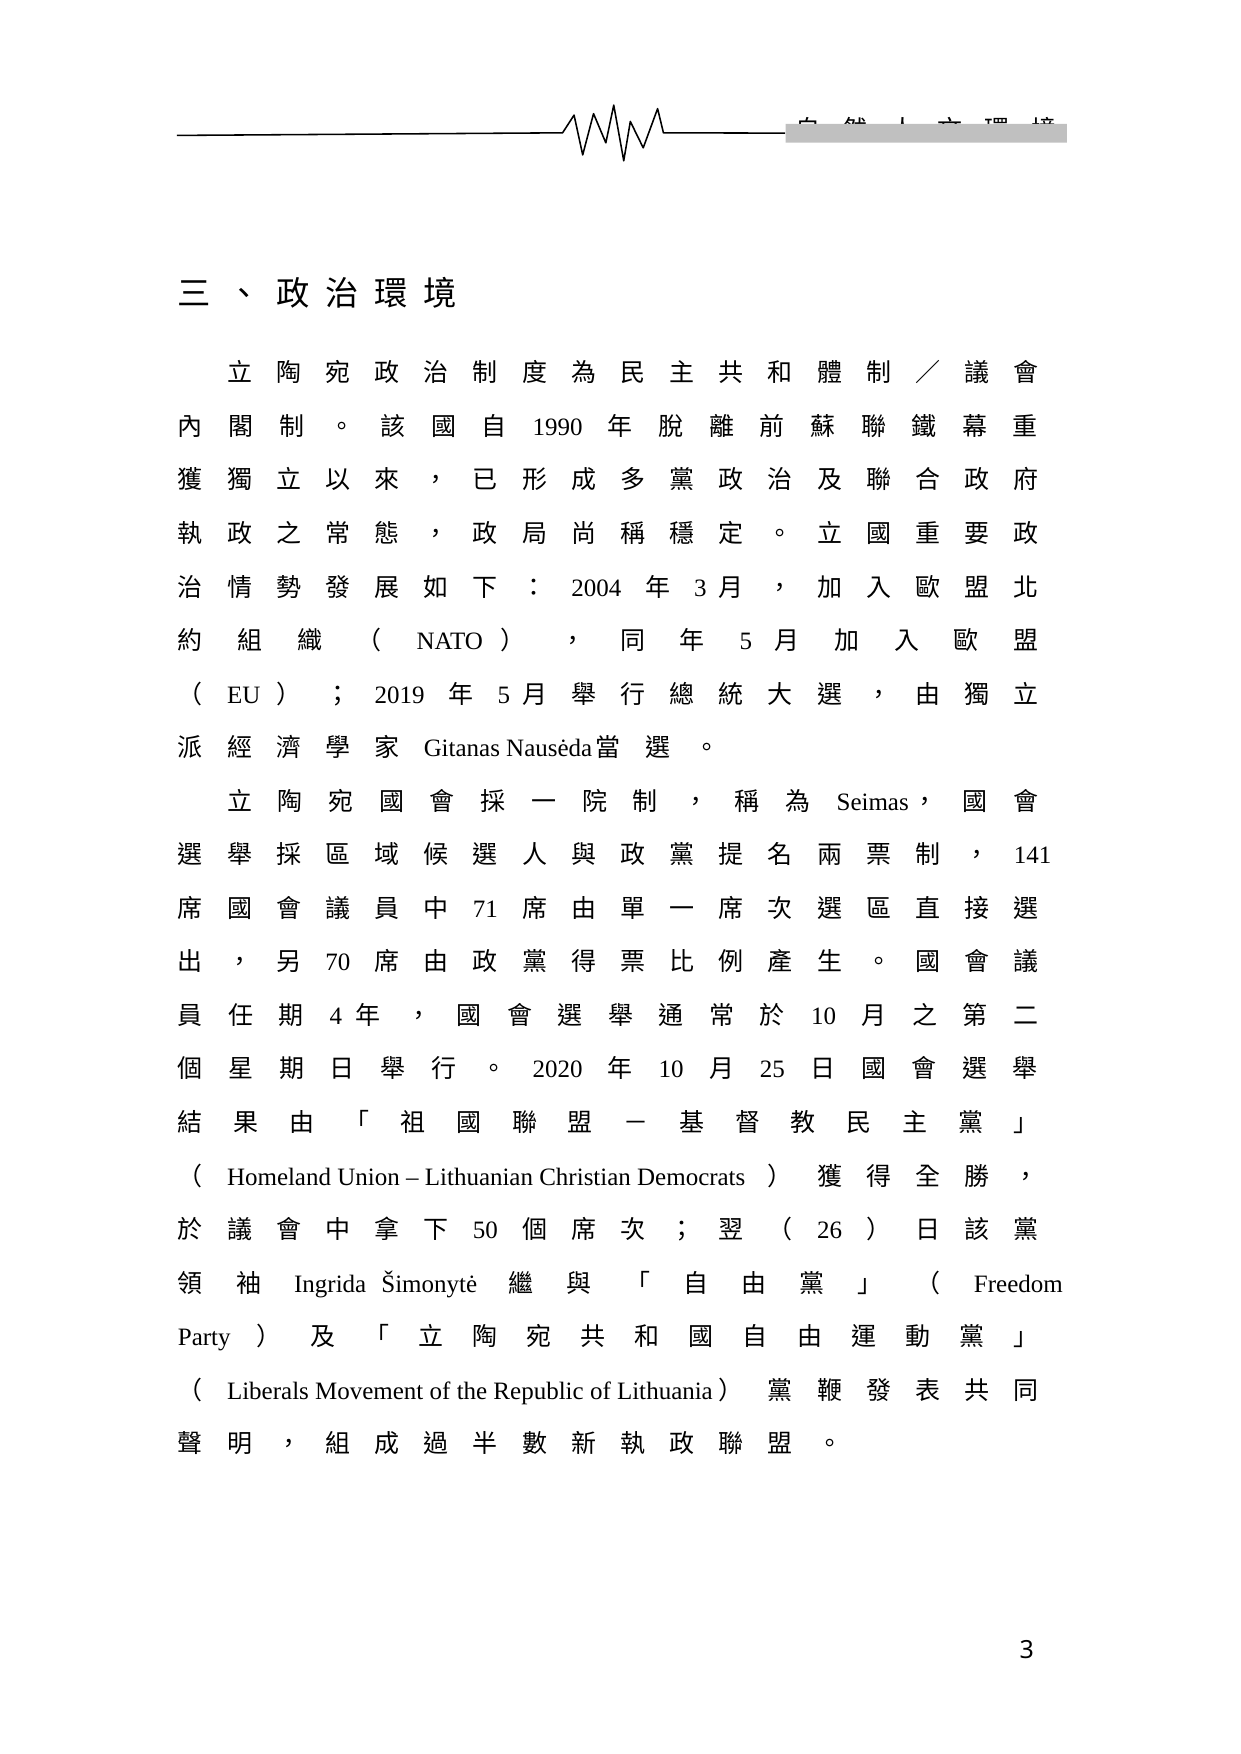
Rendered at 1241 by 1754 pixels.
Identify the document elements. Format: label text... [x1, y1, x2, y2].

text 三、政治環境 [178, 264, 1063, 317]
text 立陶宛國會採一院制，稱為Seimas，國會選舉採區域候選人與政黨提名兩票制，141席國會議員中71席由單一席次選區直接選出，另70席由政黨得票比例產生。國會議員任期4年，國會選舉通常於10月之第二個星期日舉行。2020年10月25日國會選舉結果由「祖國聯盟－基督教民主黨」（Homeland Union – Lithuanian Christian Democrats）獲得全勝，於議會中拿下50個席次；翌（26）日該黨領袖Ingrida Šimonytė繼與「自由黨」（Freedom Party）及「立陶宛共和國自由運動黨」（Liberals Movement of the Republic of Lithuania）黨鞭發表共同聲明，組成過半數新執政聯盟。 [178, 773, 1063, 1469]
text 立陶宛政治制度為民主共和體制／議會內閣制。該國自1990年脫離前蘇聯鐵幕重獲獨立以來，已形成多黨政治及聯合政府執政之常態，政局尚稱穩定。立國重要政治情勢發展如下：2004年3月，加入歐盟北約組織（NATO），同年5月加入歐盟（EU）；2019年5月舉行總統大選，由獨立派經濟學家Gitanas Nausėda當選。 [178, 344, 1063, 773]
